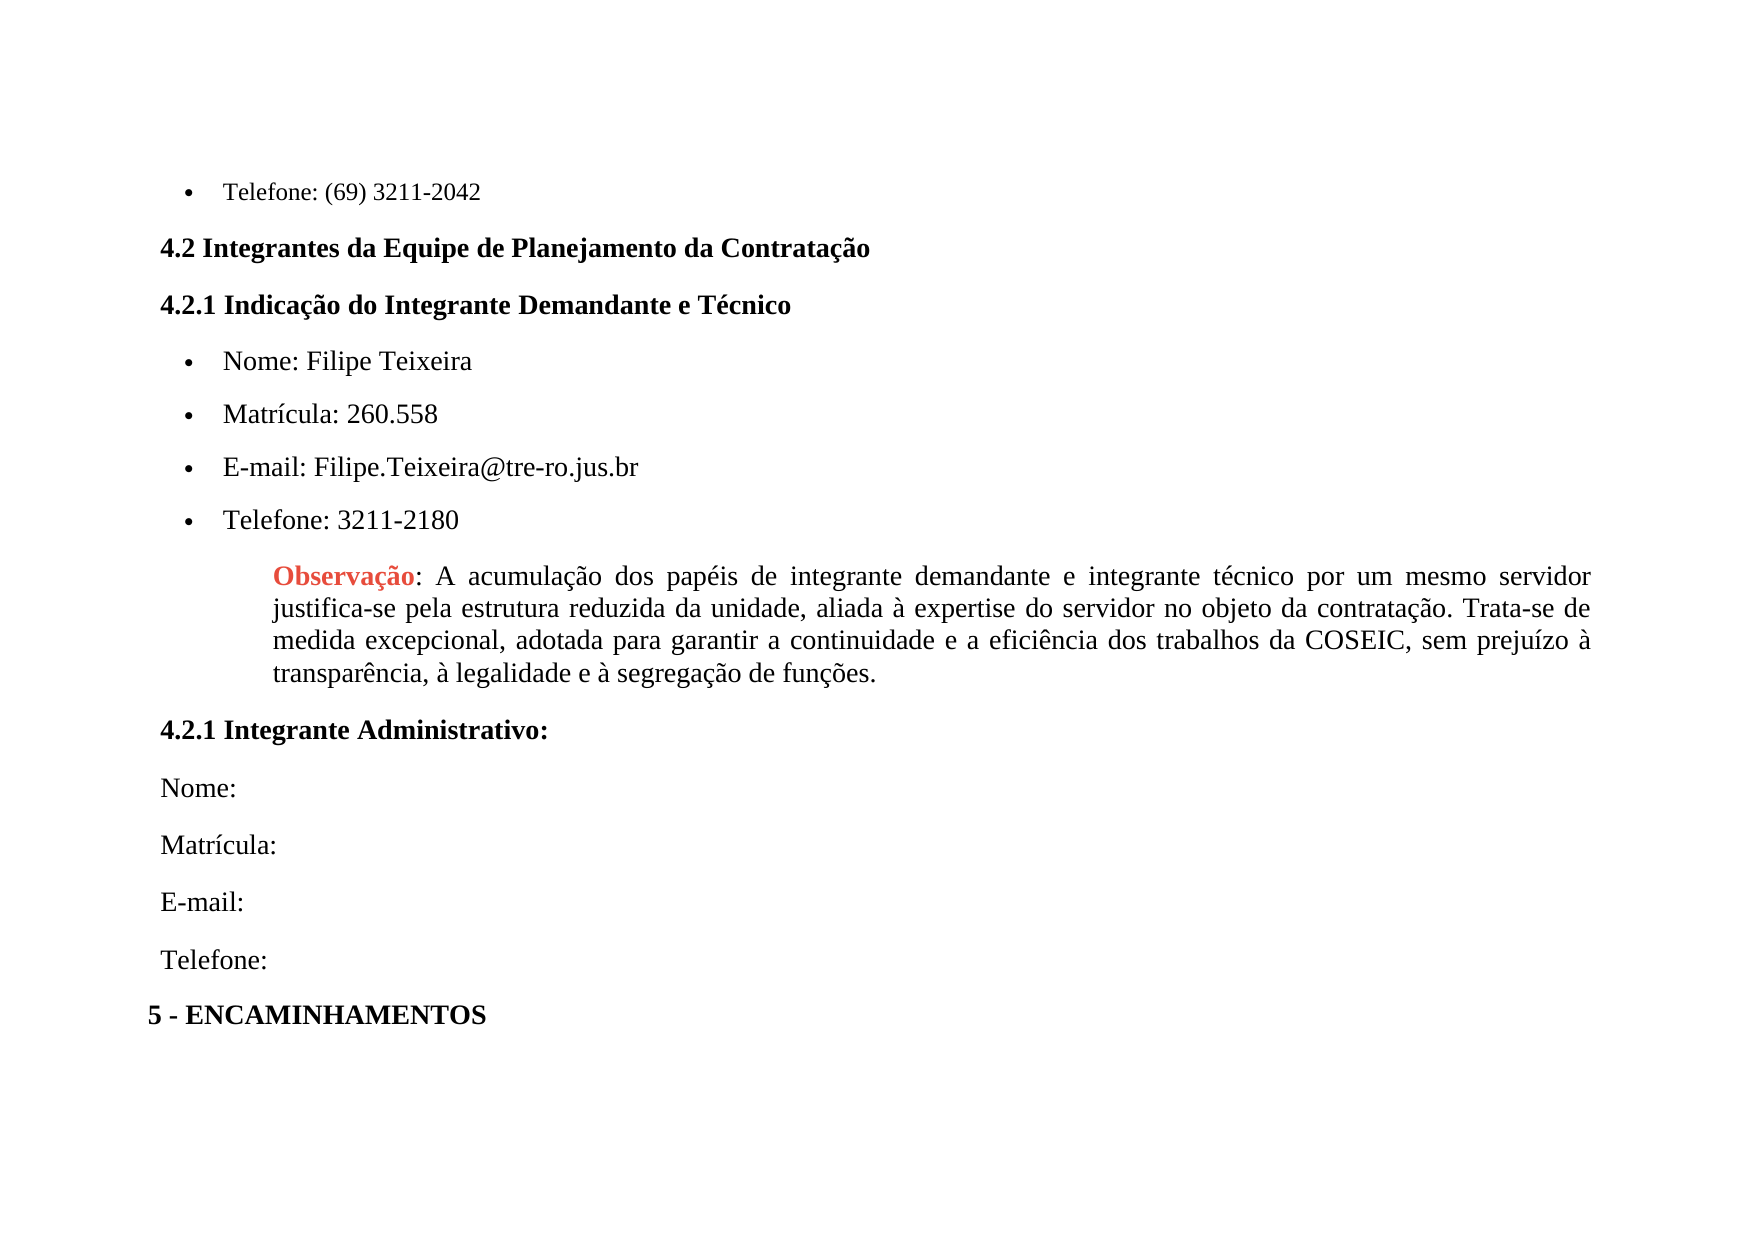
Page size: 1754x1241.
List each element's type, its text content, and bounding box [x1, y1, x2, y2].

text 4.2.1 Integrante Administrativo: [160, 713, 1594, 746]
text E-mail: [160, 885, 1594, 918]
text Telefone: [160, 943, 1594, 975]
text 4.2 Integrantes da Equipe de Planejamento da Contratação [160, 231, 1594, 263]
text Nome: [160, 771, 1594, 803]
list Matrícula: 260.558 [185, 397, 1606, 429]
list Telefone: 3211-2180 [185, 503, 1606, 536]
list E-mail: Filipe.Teixeira@tre-ro.jus.br [185, 450, 1606, 482]
text Matrícula: [160, 828, 1594, 860]
list Telefone: (69) 3211-2042 [185, 177, 1606, 206]
text Observação: A acumulação dos papéis de integrante demandante e integrante técnico por um mesmo servidor justifica-se pela estrutura reduzida da unidade, aliada à expertise do servidor no objeto da contratação. Trata-se de medida excepcional, adotada para garantir a continuidade e a eficiência dos trabalhos da COSEIC, sem prejuízo à transparência, à legalidade e à segregação de funções. [273, 559, 1594, 688]
text 5 - ENCAMINHAMENTOS [148, 998, 1606, 1031]
list Nome: Filipe Teixeira [185, 344, 1606, 376]
text 4.2.1 Indicação do Integrante Demandante e Técnico [160, 288, 1594, 321]
